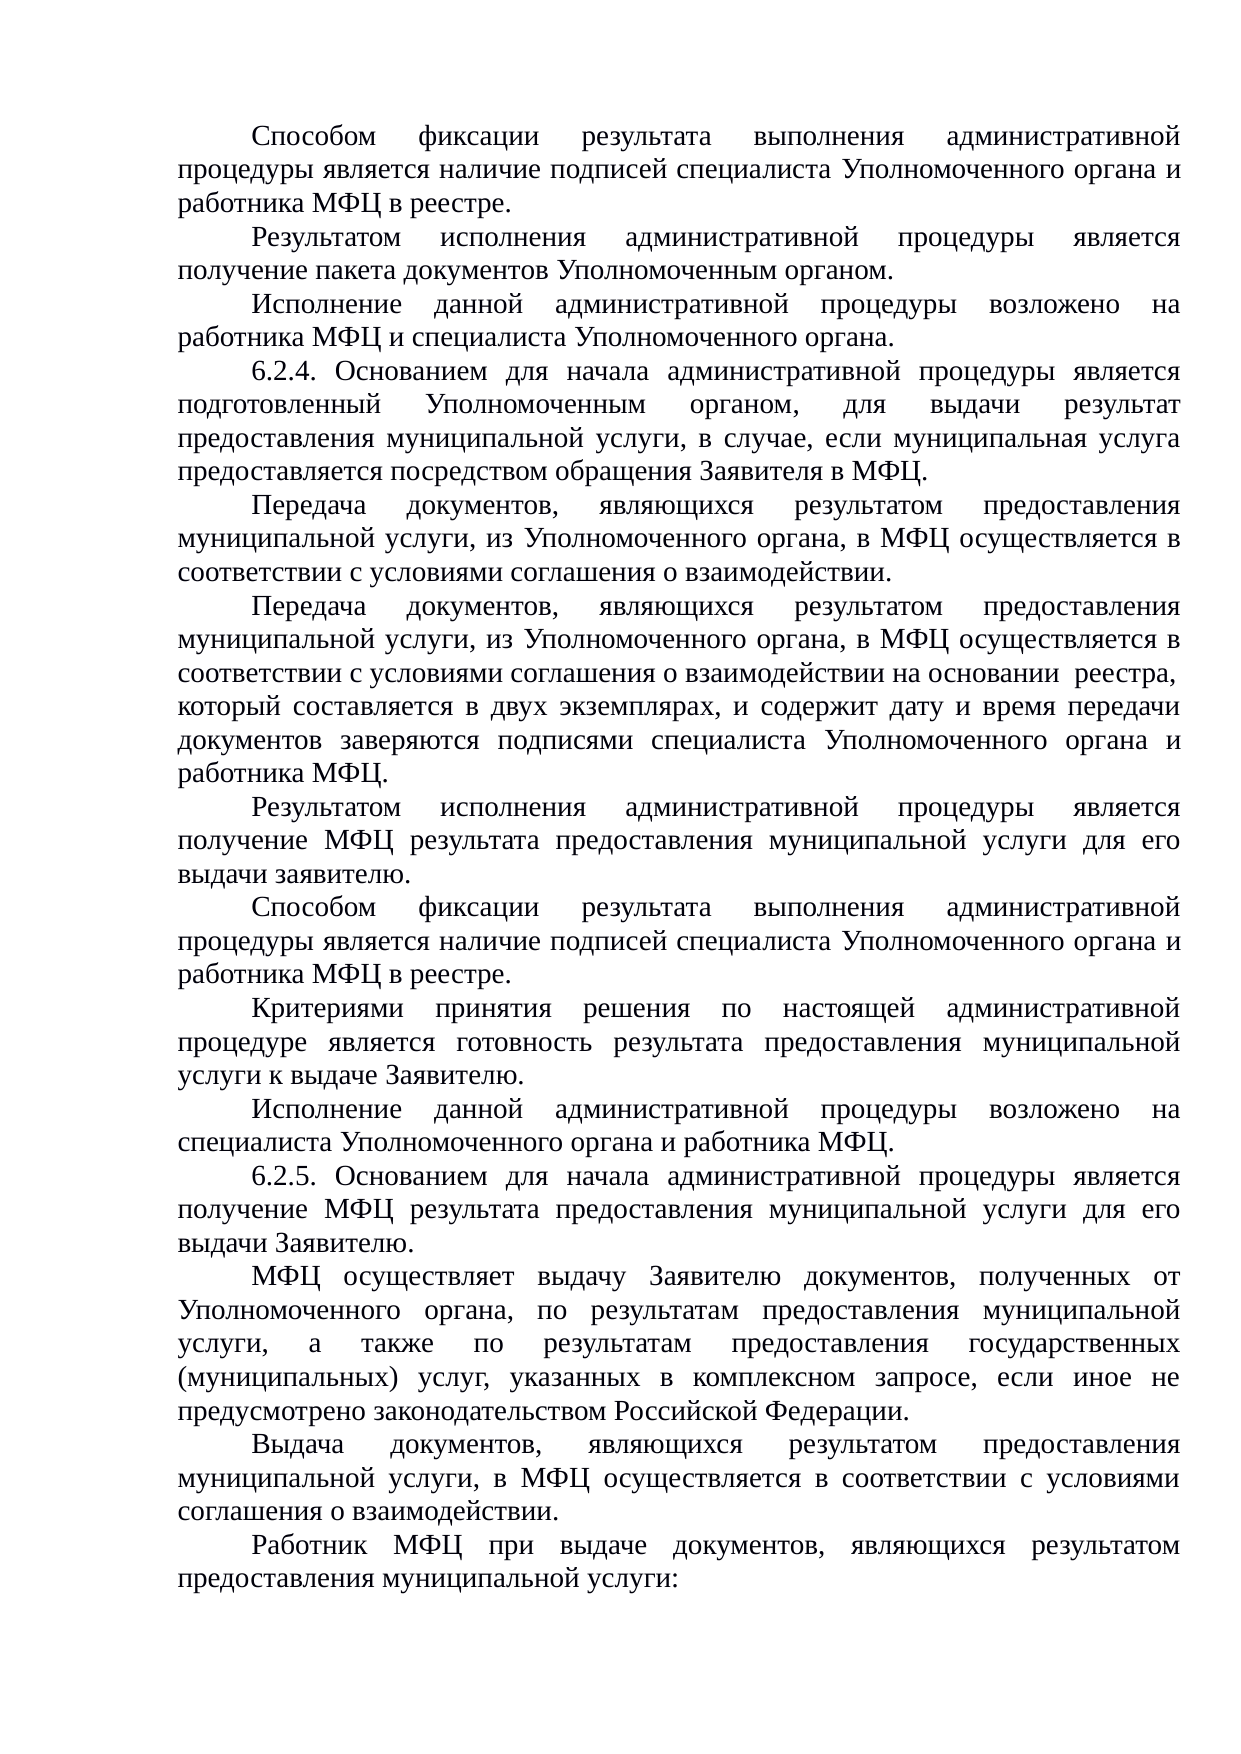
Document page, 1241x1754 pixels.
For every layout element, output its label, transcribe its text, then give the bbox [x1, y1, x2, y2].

text который составляется в двух экземплярах, и содержит дату и время передачи документов заверяются подписями специалиста Уполномоченного органа и работника МФЦ. [177, 688, 1181, 789]
text Работник МФЦ при выдаче документов, являющихся результатом предоставления муниципальной услуги: [177, 1527, 1181, 1594]
text Результатом исполнения административной процедуры является получение МФЦ результата предоставления муниципальной услуги для его выдачи заявителю. [177, 789, 1181, 889]
text 6.2.4. Основанием для начала административной процедуры является подготовленный Уполномоченным органом, для выдачи результат предоставления муниципальной услуги, в случае, если муниципальная услуга предоставляется посредством обращения Заявителя в МФЦ. [177, 353, 1181, 487]
text Выдача документов, являющихся результатом предоставления муниципальной услуги, в МФЦ осуществляется в соответствии с условиями соглашения о взаимодействии. [177, 1426, 1181, 1527]
text Способом фиксации результата выполнения административной процедуры является наличие подписей специалиста Уполномоченного органа и работника МФЦ в реестре. [177, 889, 1181, 990]
text Передача документов, являющихся результатом предоставления муниципальной услуги, из Уполномоченного органа, в МФЦ осуществляется в соответствии с условиями соглашения о взаимодействии на основании реестра, [177, 588, 1181, 688]
text Исполнение данной административной процедуры возложено на работника МФЦ и специалиста Уполномоченного органа. [177, 286, 1181, 353]
text Способом фиксации результата выполнения административной процедуры является наличие подписей специалиста Уполномоченного органа и работника МФЦ в реестре. [177, 118, 1181, 219]
text 6.2.5. Основанием для начала административной процедуры является получение МФЦ результата предоставления муниципальной услуги для его выдачи Заявителю. [177, 1158, 1181, 1258]
text Исполнение данной административной процедуры возложено на специалиста Уполномоченного органа и работника МФЦ. [177, 1091, 1181, 1158]
text МФЦ осуществляет выдачу Заявителю документов, полученных от Уполномоченного органа, по результатам предоставления муниципальной услуги, а также по результатам предоставления государственных (муниципальных) услуг, указанных в комплексном запросе, если иное не предусмотрено законодательством Российской Федерации. [177, 1258, 1181, 1426]
text Критериями принятия решения по настоящей административной процедуре является готовность результата предоставления муниципальной услуги к выдаче Заявителю. [177, 990, 1181, 1091]
text Результатом исполнения административной процедуры является получение пакета документов Уполномоченным органом. [177, 219, 1181, 286]
text Передача документов, являющихся результатом предоставления муниципальной услуги, из Уполномоченного органа, в МФЦ осуществляется в соответствии с условиями соглашения о взаимодействии. [177, 487, 1181, 588]
